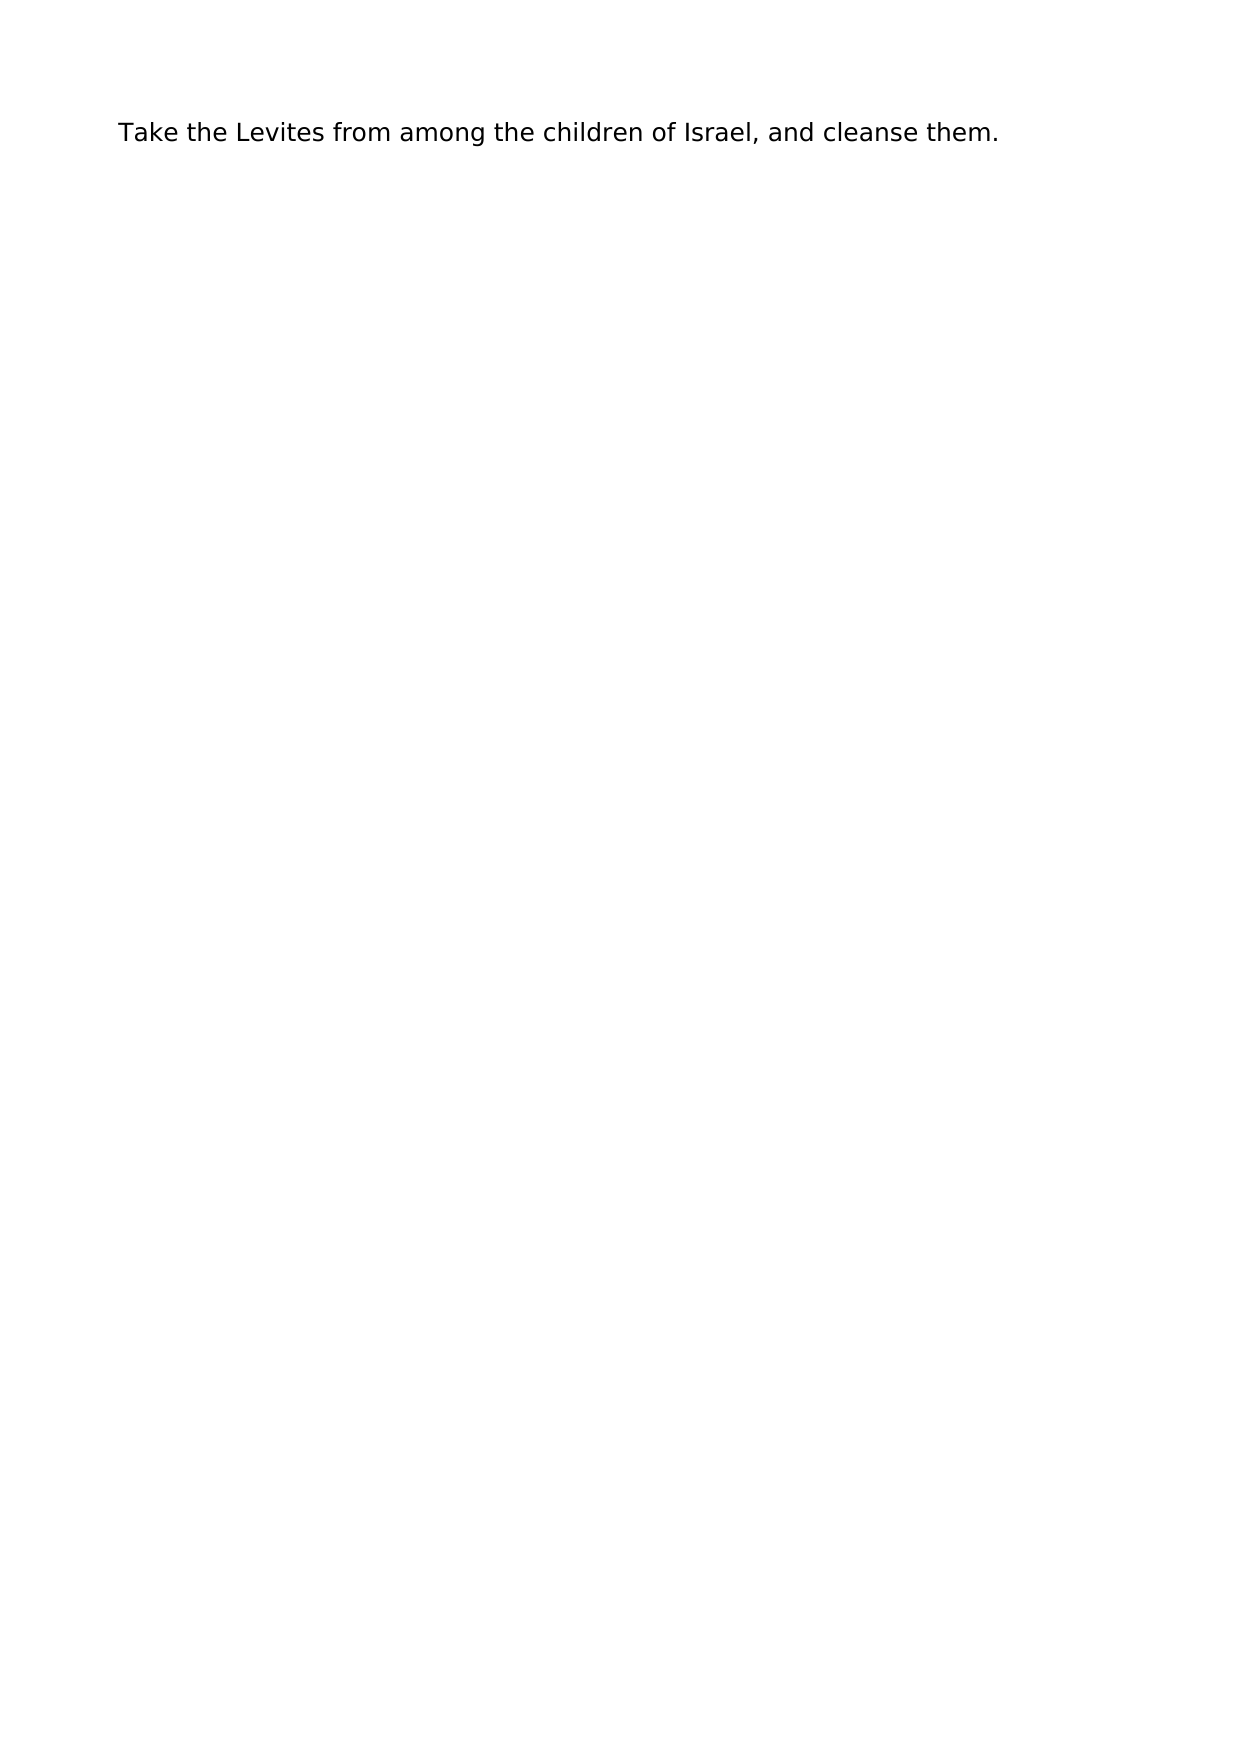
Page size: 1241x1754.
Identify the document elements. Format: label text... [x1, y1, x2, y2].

text Take the Levites from among the children of Israel, and cleanse them. [118, 118, 1122, 147]
